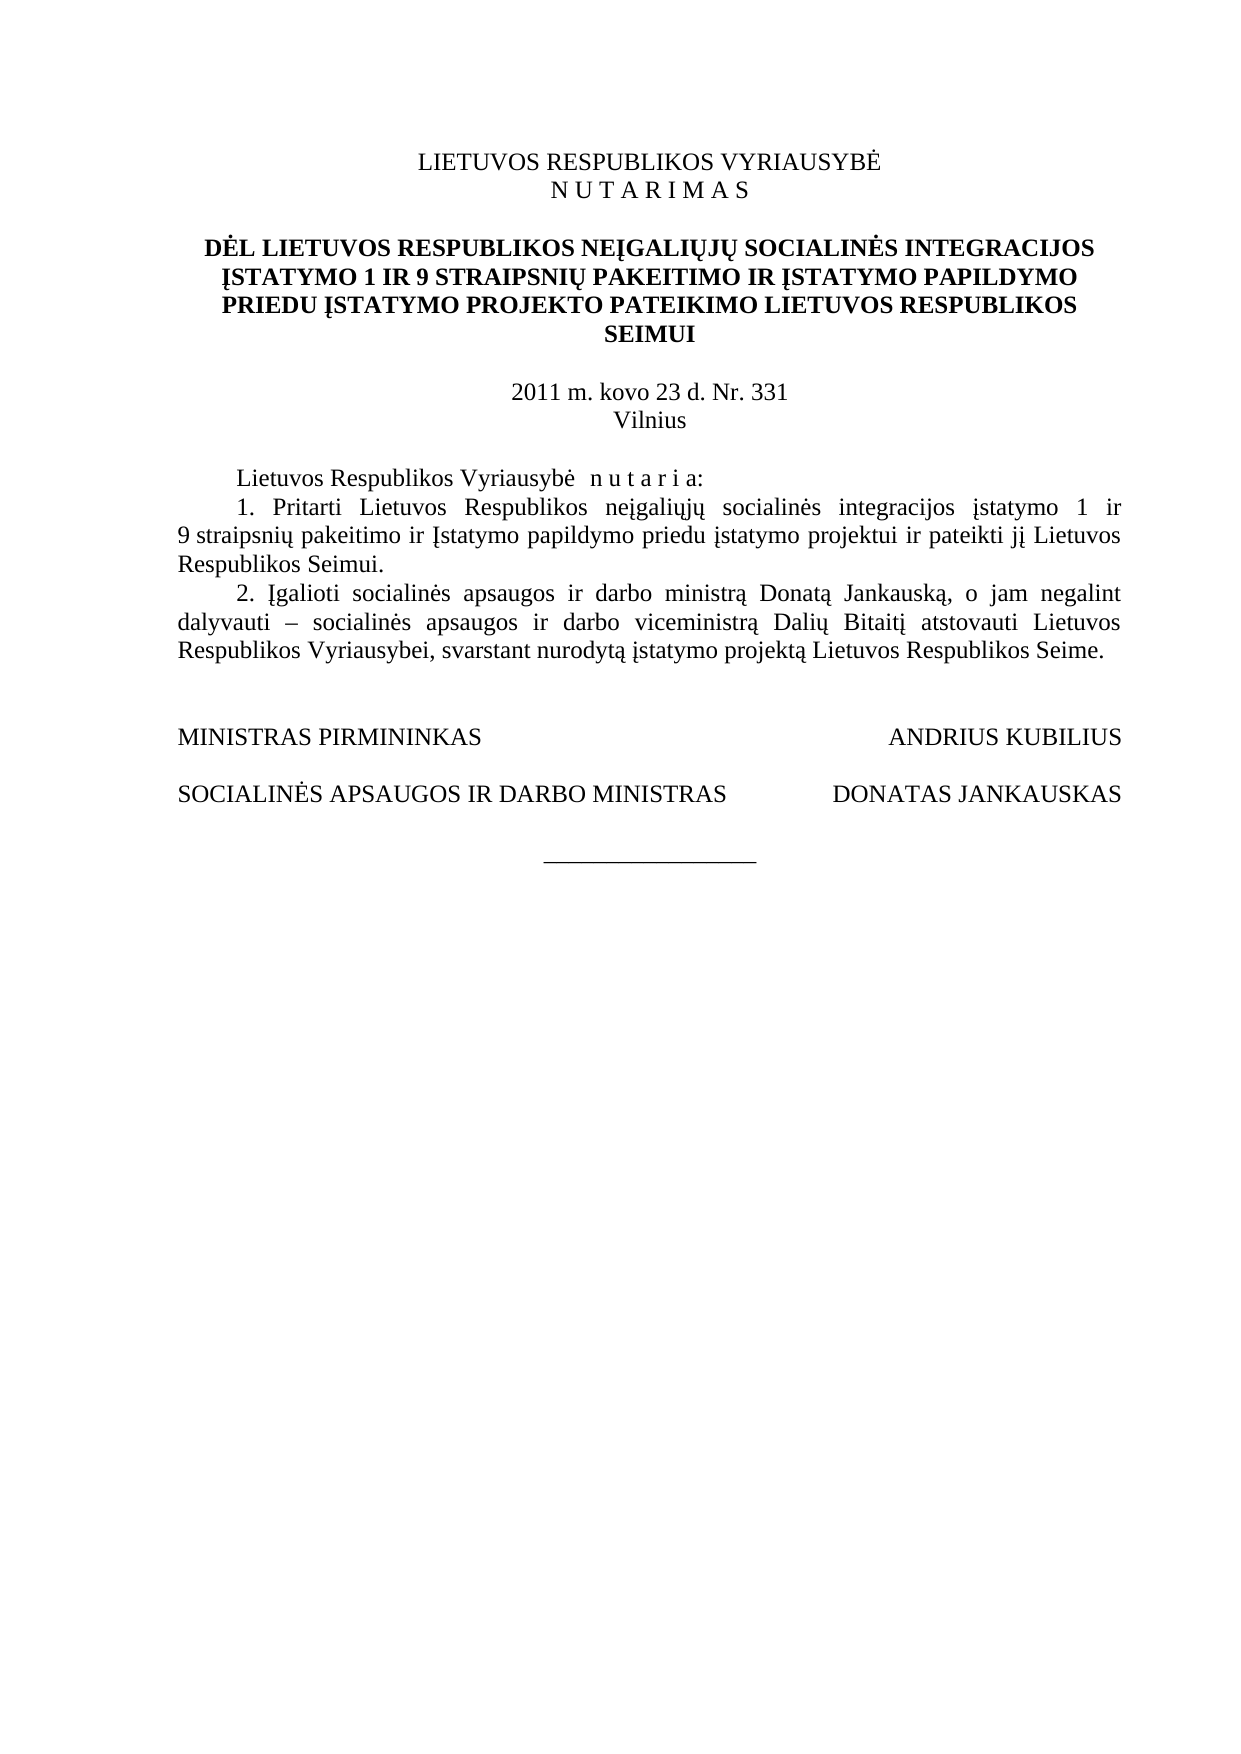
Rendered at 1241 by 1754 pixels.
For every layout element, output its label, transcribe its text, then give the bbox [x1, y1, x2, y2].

text _________________ [177, 837, 1122, 866]
text DĖL lietuvos respublikos neįgaliųjų socialinės integracijos įstatymo 1 ir 9 straipsnių pakeitimo ir įstatymo papildymo priedu įstatymo projekto pateikimo lietuvos respublikos seimui [177, 233, 1122, 348]
text SOCIALINĖS APSAUGOS IR DARBO MINISTRAS DONATAS JANKAUSKAS [177, 779, 1122, 808]
text Lietuvos Respublikos Vyriausybė nutaria: [177, 463, 1122, 492]
text 2011 m. kovo 23 d. Nr. 331 [177, 377, 1122, 406]
text MINISTRAS PIRMININKAS ANDRIUS KUBILIUS [177, 722, 1122, 751]
text 2. Įgalioti socialinės apsaugos ir darbo ministrą Donatą Jankauską, o jam negalint dalyvauti – socialinės apsaugos ir darbo viceministrą Dalių Bitaitį atstovauti Lietuvos Respublikos Vyriausybei, svarstant nurodytą įstatymo projektą Lietuvos Respublikos Seime. [177, 578, 1122, 664]
text 1. Pritarti Lietuvos Respublikos neįgaliųjų socialinės integracijos įstatymo 1 ir 9 straipsnių pakeitimo ir Įstatymo papildymo priedu įstatymo projektui ir pateikti jį Lietuvos Respublikos Seimui. [177, 492, 1122, 578]
text NUTARIMAS [177, 176, 1122, 204]
text Lietuvos Respublikos Vyriausybė [177, 147, 1122, 176]
text Vilnius [177, 406, 1122, 434]
